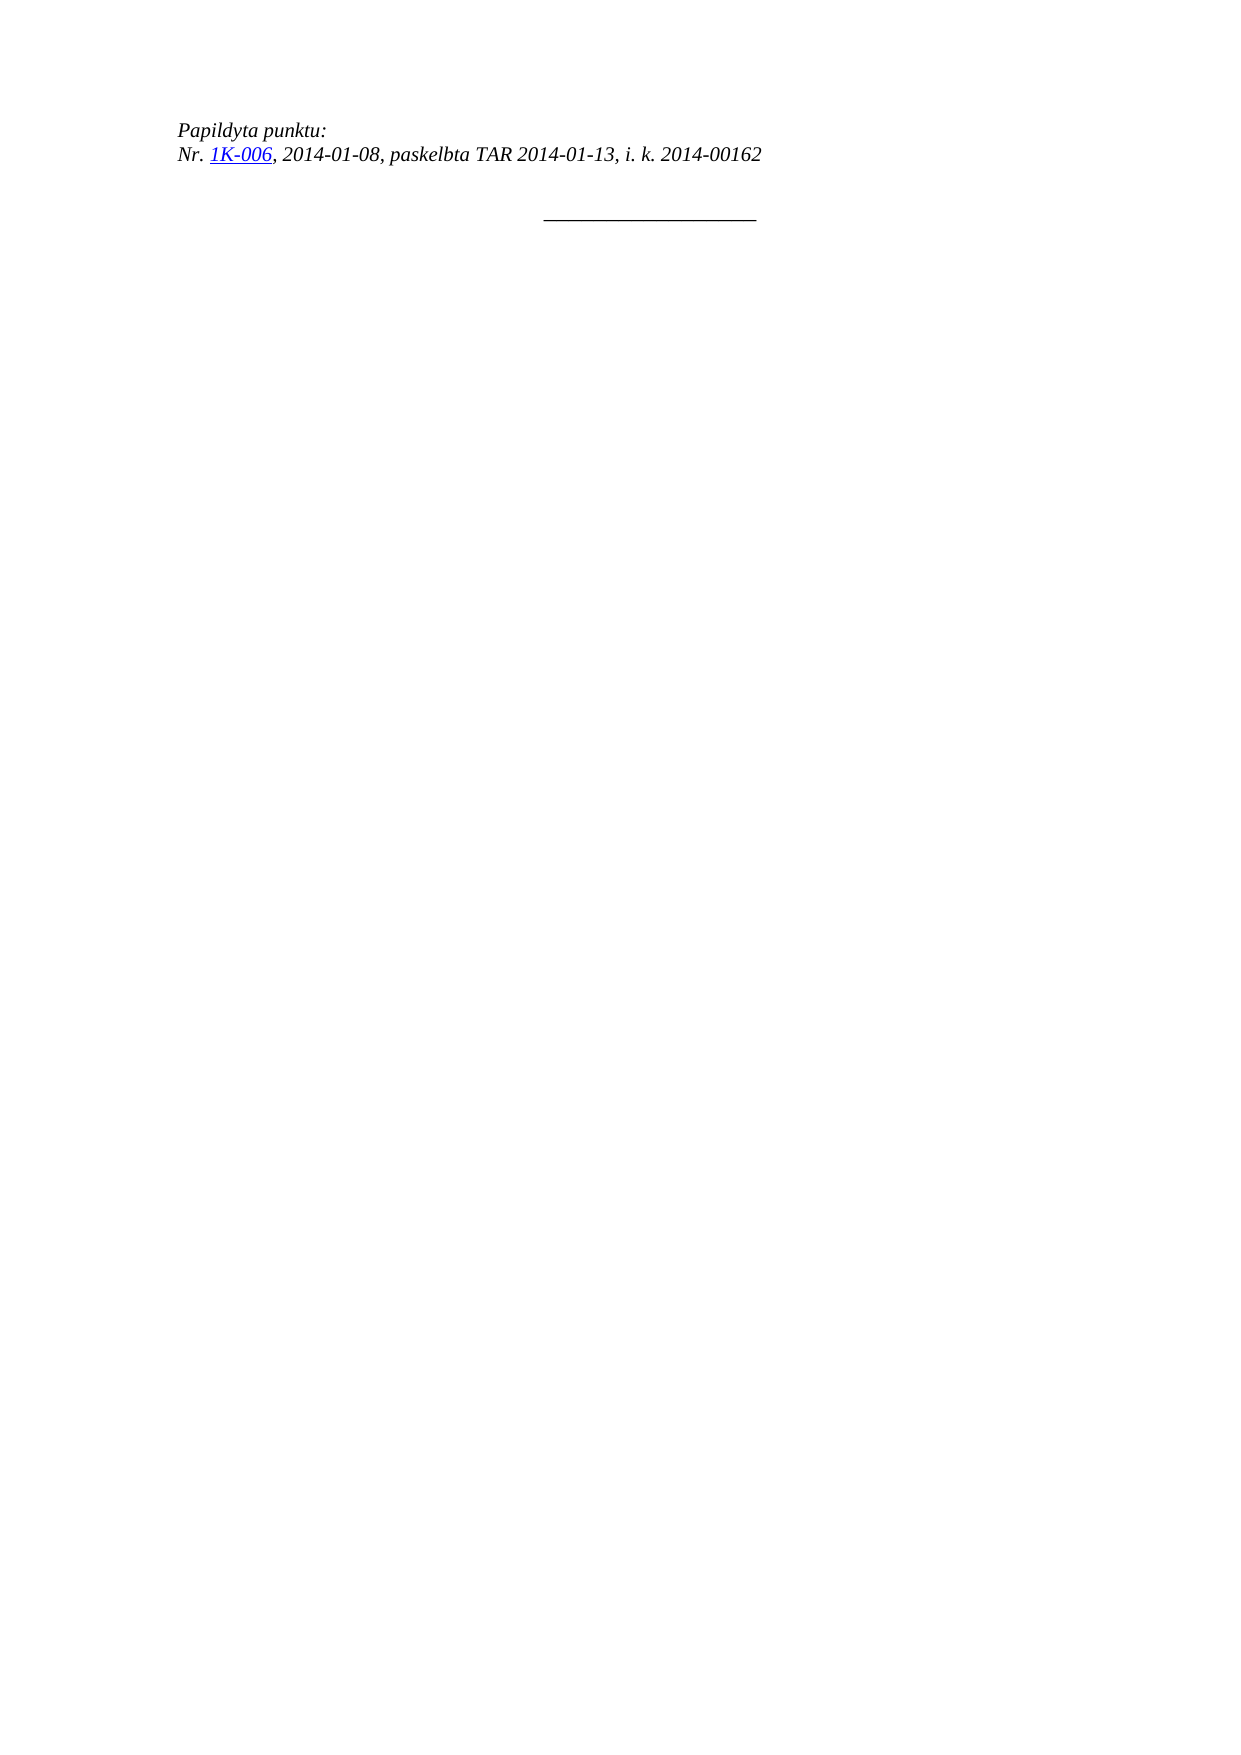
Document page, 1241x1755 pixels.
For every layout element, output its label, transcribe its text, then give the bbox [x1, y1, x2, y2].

text Nr. 1K-006, 2014-01-08, paskelbta TAR 2014-01-13, i. k. 2014-00162 [177, 142, 1122, 166]
text _________________ [177, 195, 1122, 224]
text Papildyta punktu: [177, 118, 1122, 142]
